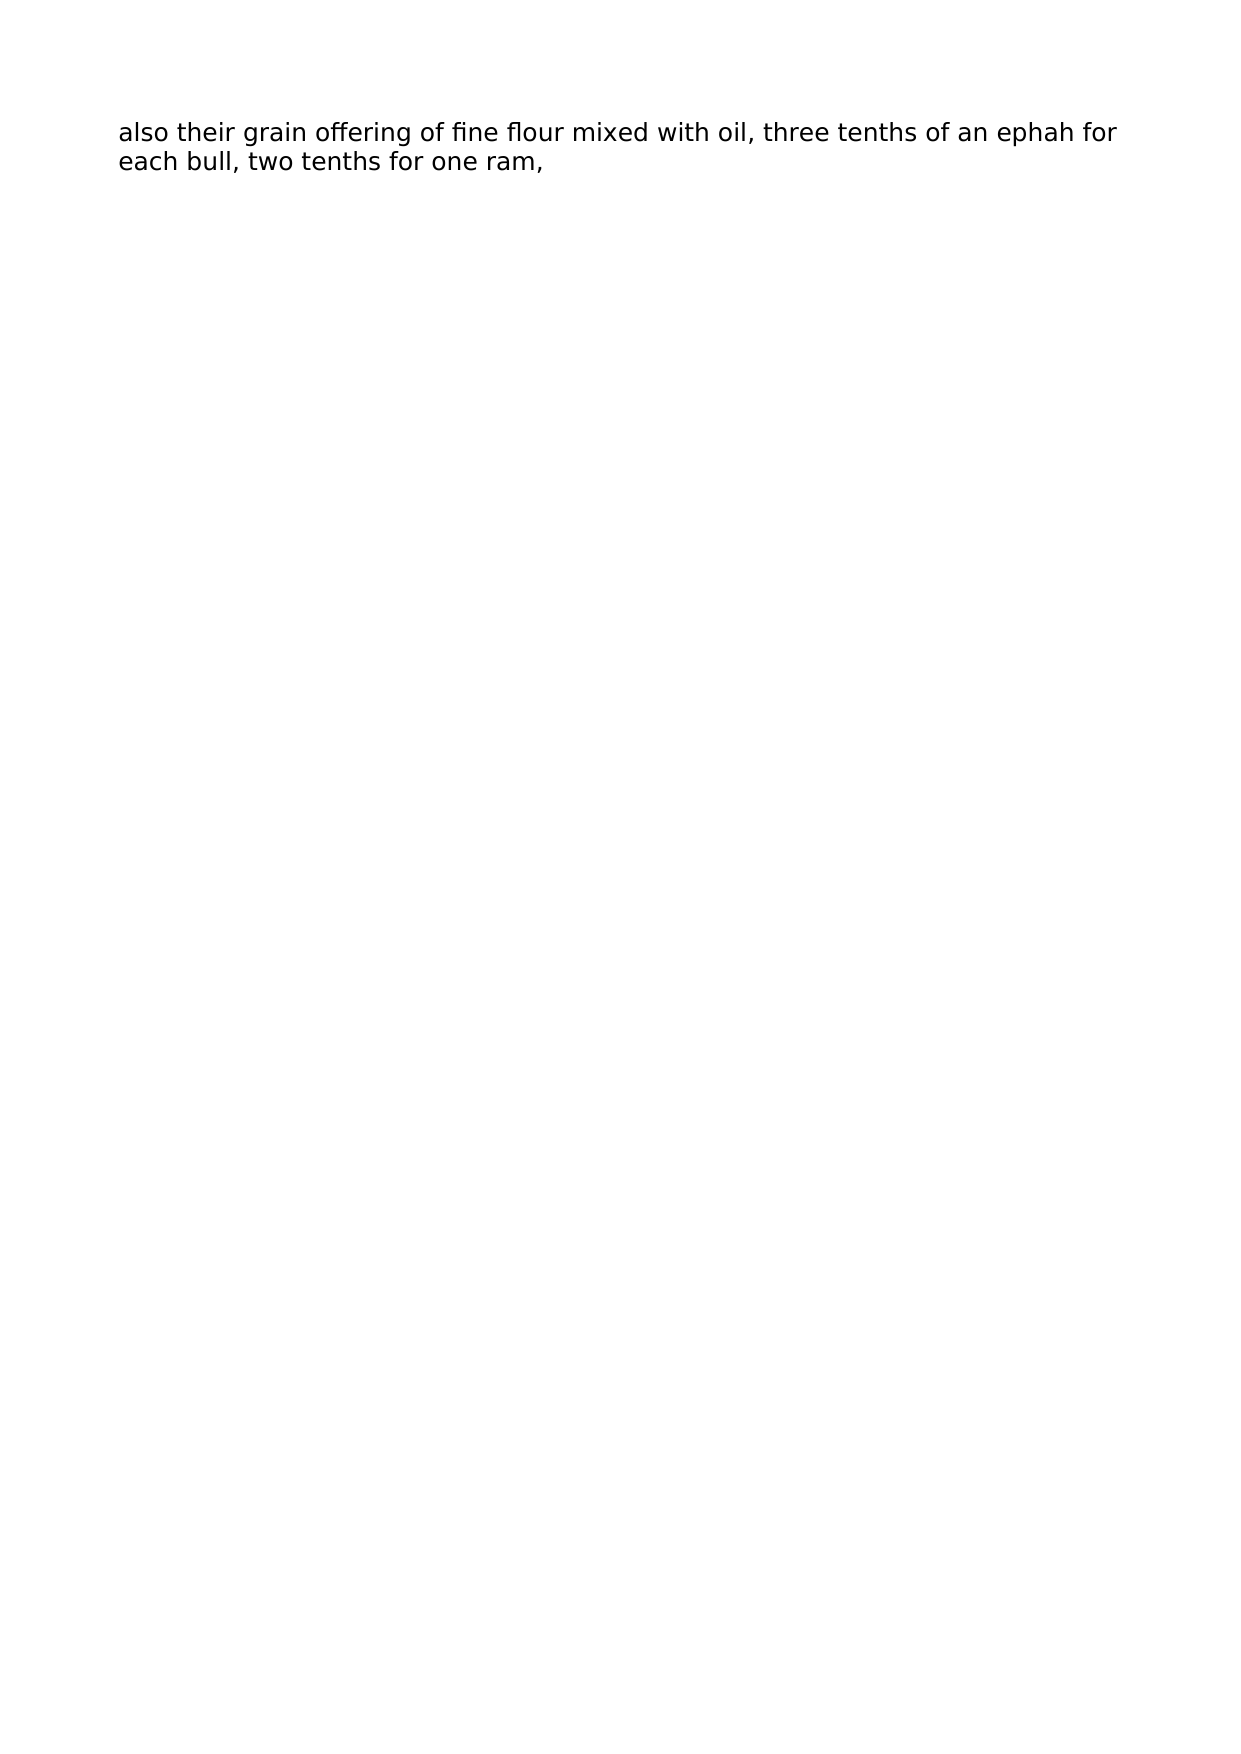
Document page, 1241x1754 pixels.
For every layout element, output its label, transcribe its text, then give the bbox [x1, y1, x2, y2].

text also their grain offering of fine flour mixed with oil, three tenths of an ephah for each bull, two tenths for one ram, [118, 118, 1122, 176]
